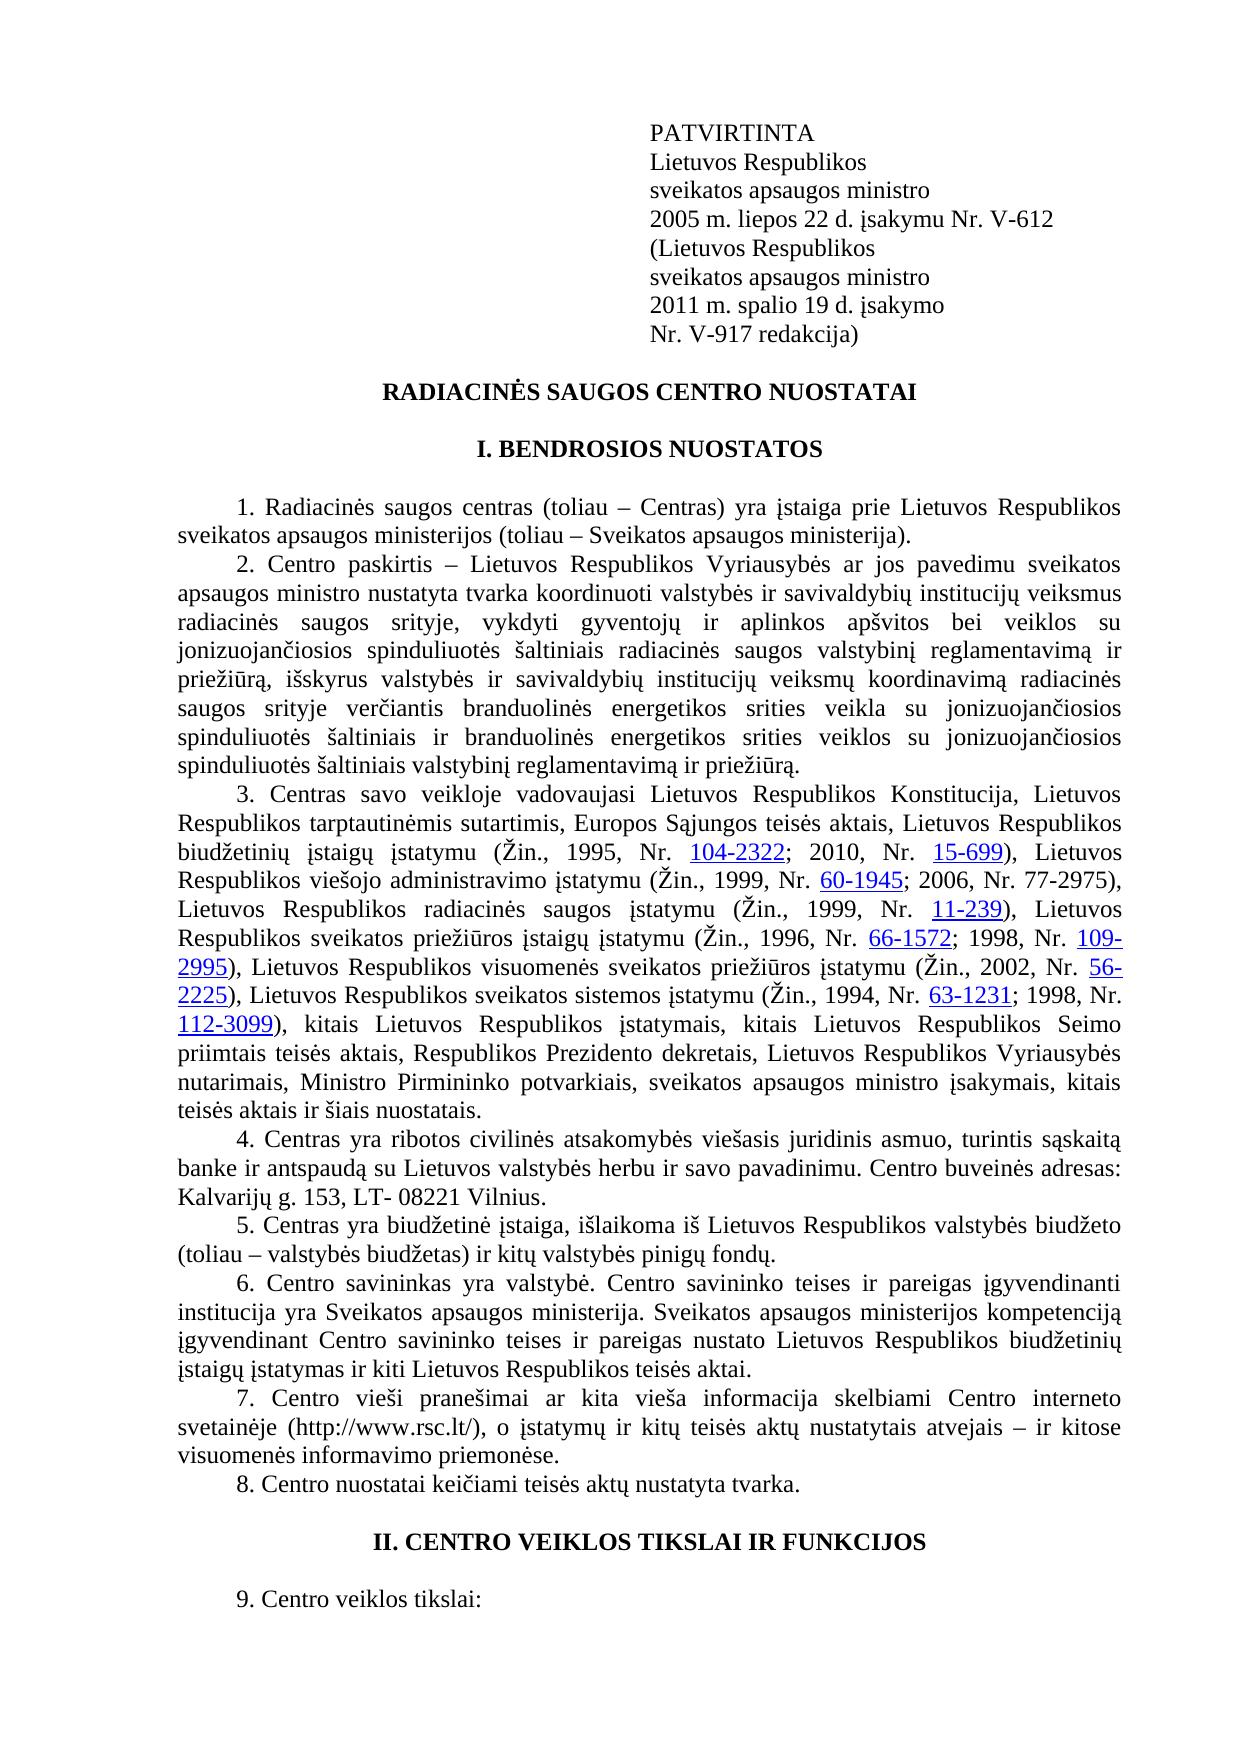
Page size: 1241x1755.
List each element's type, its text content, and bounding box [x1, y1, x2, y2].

text sveikatos apsaugos ministro [649, 176, 1122, 204]
text Nr. V-917 redakcija) [649, 319, 1122, 348]
text 7. Centro vieši pranešimai ar kita vieša informacija skelbiami Centro interneto svetainėje (http://www.rsc.lt/), o įstatymų ir kitų teisės aktų nustatytais atvejais – ir kitose visuomenės informavimo priemonėse. [177, 1383, 1122, 1469]
text 3. Centras savo veikloje vadovaujasi Lietuvos Respublikos Konstitucija, Lietuvos Respublikos tarptautinėmis sutartimis, Europos Sąjungos teisės aktais, Lietuvos Respublikos biudžetinių įstaigų įstatymu (Žin., 1995, Nr. 104-2322; 2010, Nr. 15-699), Lietuvos Respublikos viešojo administravimo įstatymu (Žin., 1999, Nr. 60-1945; 2006, Nr. 77-2975), Lietuvos Respublikos radiacinės saugos įstatymu (Žin., 1999, Nr. 11-239), Lietuvos Respublikos sveikatos priežiūros įstaigų įstatymu (Žin., 1996, Nr. 66-1572; 1998, Nr. 109-2995), Lietuvos Respublikos visuomenės sveikatos priežiūros įstatymu (Žin., 2002, Nr. 56-2225), Lietuvos Respublikos sveikatos sistemos įstatymu (Žin., 1994, Nr. 63-1231; 1998, Nr. 112-3099), kitais Lietuvos Respublikos įstatymais, kitais Lietuvos Respublikos Seimo priimtais teisės aktais, Respublikos Prezidento dekretais, Lietuvos Respublikos Vyriausybės nutarimais, Ministro Pirmininko potvarkiais, sveikatos apsaugos ministro įsakymais, kitais teisės aktais ir šiais nuostatais. [177, 779, 1122, 1124]
text RADIACINĖS SAUGOS CENTRO NUOstatai [177, 377, 1122, 406]
text II. CENTRO VEIKLOS TIKSLAI IR FUNKCIJOS [177, 1527, 1122, 1556]
text sveikatos apsaugos ministro [649, 262, 1122, 291]
text 2. Centro paskirtis – Lietuvos Respublikos Vyriausybės ar jos pavedimu sveikatos apsaugos ministro nustatyta tvarka koordinuoti valstybės ir savivaldybių institucijų veiksmus radiacinės saugos srityje, vykdyti gyventojų ir aplinkos apšvitos bei veiklos su jonizuojančiosios spinduliuotės šaltiniais radiacinės saugos valstybinį reglamentavimą ir priežiūrą, išskyrus valstybės ir savivaldybių institucijų veiksmų koordinavimą radiacinės saugos srityje verčiantis branduolinės energetikos srities veikla su jonizuojančiosios spinduliuotės šaltiniais ir branduolinės energetikos srities veiklos su jonizuojančiosios spinduliuotės šaltiniais valstybinį reglamentavimą ir priežiūrą. [177, 549, 1122, 779]
text (Lietuvos Respublikos [649, 233, 1122, 262]
text PATVIRTINTA [649, 118, 1122, 147]
text Lietuvos Respublikos [649, 147, 1122, 176]
text I. BENDROSIOS NUOSTATOS [177, 434, 1122, 463]
text 1. Radiacinės saugos centras (toliau – Centras) yra įstaiga prie Lietuvos Respublikos sveikatos apsaugos ministerijos (toliau – Sveikatos apsaugos ministerija). [177, 492, 1122, 549]
text 4. Centras yra ribotos civilinės atsakomybės viešasis juridinis asmuo, turintis sąskaitą banke ir antspaudą su Lietuvos valstybės herbu ir savo pavadinimu. Centro buveinės adresas: Kalvarijų g. 153, LT- 08221 Vilnius. [177, 1124, 1122, 1211]
text 5. Centras yra biudžetinė įstaiga, išlaikoma iš Lietuvos Respublikos valstybės biudžeto (toliau – valstybės biudžetas) ir kitų valstybės pinigų fondų. [177, 1211, 1122, 1268]
text 2005 m. liepos 22 d. įsakymu Nr. V-612 [649, 204, 1122, 233]
text 6. Centro savininkas yra valstybė. Centro savininko teises ir pareigas įgyvendinanti institucija yra Sveikatos apsaugos ministerija. Sveikatos apsaugos ministerijos kompetenciją įgyvendinant Centro savininko teises ir pareigas nustato Lietuvos Respublikos biudžetinių įstaigų įstatymas ir kiti Lietuvos Respublikos teisės aktai. [177, 1268, 1122, 1383]
text 8. Centro nuostatai keičiami teisės aktų nustatyta tvarka. [177, 1469, 1122, 1498]
text 2011 m. spalio 19 d. įsakymo [649, 291, 1122, 319]
text 9. Centro veiklos tikslai: [177, 1584, 1122, 1613]
